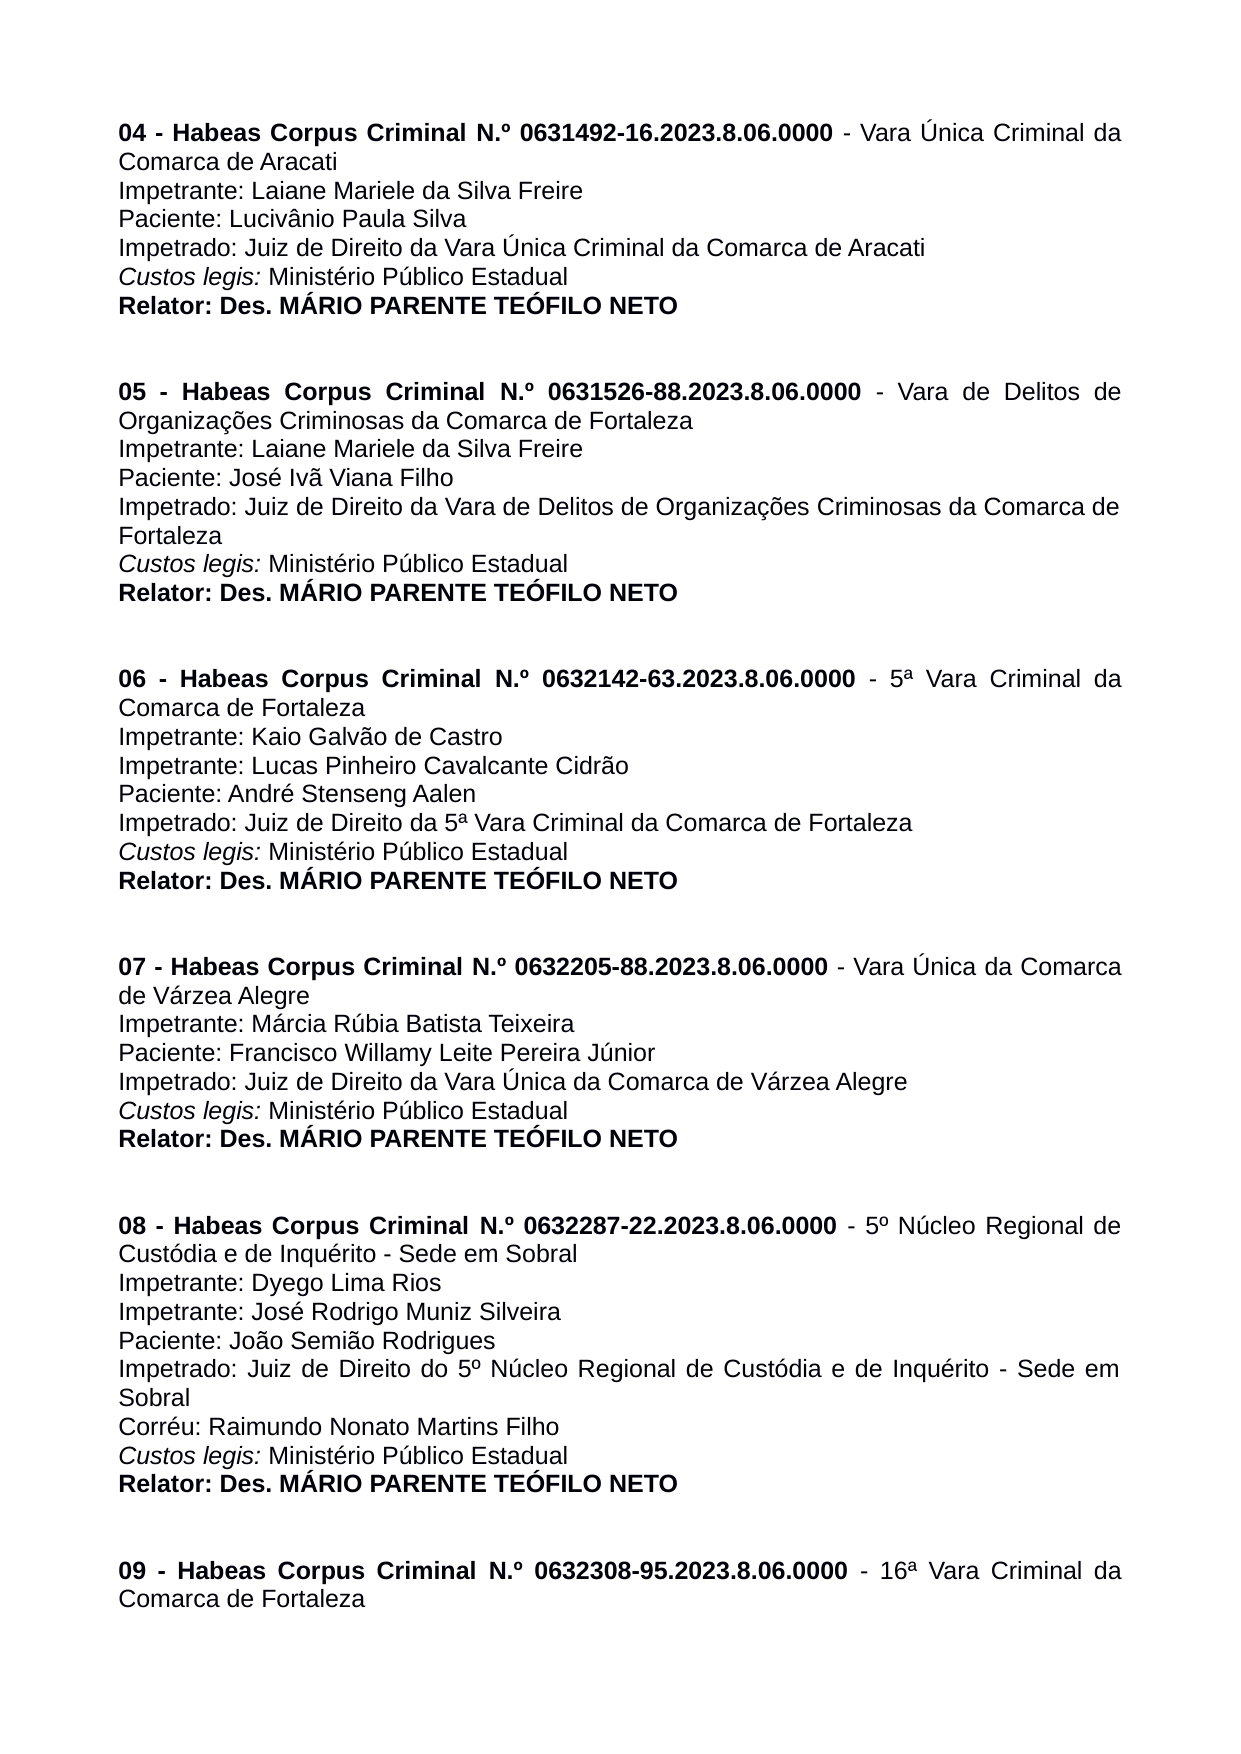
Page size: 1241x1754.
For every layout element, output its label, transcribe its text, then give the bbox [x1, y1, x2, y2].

text Impetrante: Laiane Mariele da Silva Freire [118, 176, 1122, 204]
text Impetrante: Márcia Rúbia Batista Teixeira [118, 1009, 1122, 1038]
text Paciente: Francisco Willamy Leite Pereira Júnior [118, 1038, 1122, 1067]
text Paciente: José Ivã Viana Filho [118, 463, 1122, 492]
text Relator: Des. MÁRIO PARENTE TEÓFILO NETO [118, 866, 1122, 894]
text Impetrante: José Rodrigo Muniz Silveira [118, 1297, 1122, 1326]
text 05 - Habeas Corpus Criminal N.º 0631526-88.2023.8.06.0000 - Vara de Delitos de Organizações Criminosas da Comarca de Fortaleza [118, 377, 1122, 434]
text Relator: Des. MÁRIO PARENTE TEÓFILO NETO [118, 291, 1122, 319]
text 07 - Habeas Corpus Criminal N.º 0632205-88.2023.8.06.0000 - Vara Única da Comarca de Várzea Alegre [118, 952, 1122, 1009]
text Custos legis: Ministério Público Estadual [118, 1441, 1122, 1469]
text Impetrante: Lucas Pinheiro Cavalcante Cidrão [118, 751, 1122, 779]
text Impetrante: Kaio Galvão de Castro [118, 722, 1122, 751]
text Impetrante: Dyego Lima Rios [118, 1268, 1122, 1297]
text 08 - Habeas Corpus Criminal N.º 0632287-22.2023.8.06.0000 - 5º Núcleo Regional de Custódia e de Inquérito - Sede em Sobral [118, 1211, 1122, 1268]
text Paciente: André Stenseng Aalen [118, 779, 1122, 808]
text Custos legis: Ministério Público Estadual [118, 1096, 1122, 1124]
text Paciente: João Semião Rodrigues [118, 1326, 1122, 1354]
text Paciente: Lucivânio Paula Silva [118, 204, 1122, 233]
text 09 - Habeas Corpus Criminal N.º 0632308-95.2023.8.06.0000 - 16ª Vara Criminal da Comarca de Fortaleza [118, 1556, 1122, 1613]
text Relator: Des. MÁRIO PARENTE TEÓFILO NETO [118, 1124, 1122, 1153]
text Impetrado: Juiz de Direito da Vara Única da Comarca de Várzea Alegre [118, 1067, 1122, 1096]
text 04 - Habeas Corpus Criminal N.º 0631492-16.2023.8.06.0000 - Vara Única Criminal da Comarca de Aracati [118, 118, 1122, 176]
text Relator: Des. MÁRIO PARENTE TEÓFILO NETO [118, 578, 1122, 607]
text Custos legis: Ministério Público Estadual [118, 549, 1122, 578]
text Impetrado: Juiz de Direito da Vara de Delitos de Organizações Criminosas da Comarca de Fortaleza [118, 492, 1122, 549]
text Custos legis: Ministério Público Estadual [118, 837, 1122, 866]
text Relator: Des. MÁRIO PARENTE TEÓFILO NETO [118, 1469, 1122, 1498]
text Corréu: Raimundo Nonato Martins Filho [118, 1412, 1122, 1441]
text Impetrado: Juiz de Direito do 5º Núcleo Regional de Custódia e de Inquérito - Sede em Sobral [118, 1354, 1122, 1412]
text 06 - Habeas Corpus Criminal N.º 0632142-63.2023.8.06.0000 - 5ª Vara Criminal da Comarca de Fortaleza [118, 664, 1122, 722]
text Impetrado: Juiz de Direito da 5ª Vara Criminal da Comarca de Fortaleza [118, 808, 1122, 837]
text Impetrante: Laiane Mariele da Silva Freire [118, 434, 1122, 463]
text Impetrado: Juiz de Direito da Vara Única Criminal da Comarca de Aracati [118, 233, 1122, 262]
text Custos legis: Ministério Público Estadual [118, 262, 1122, 291]
